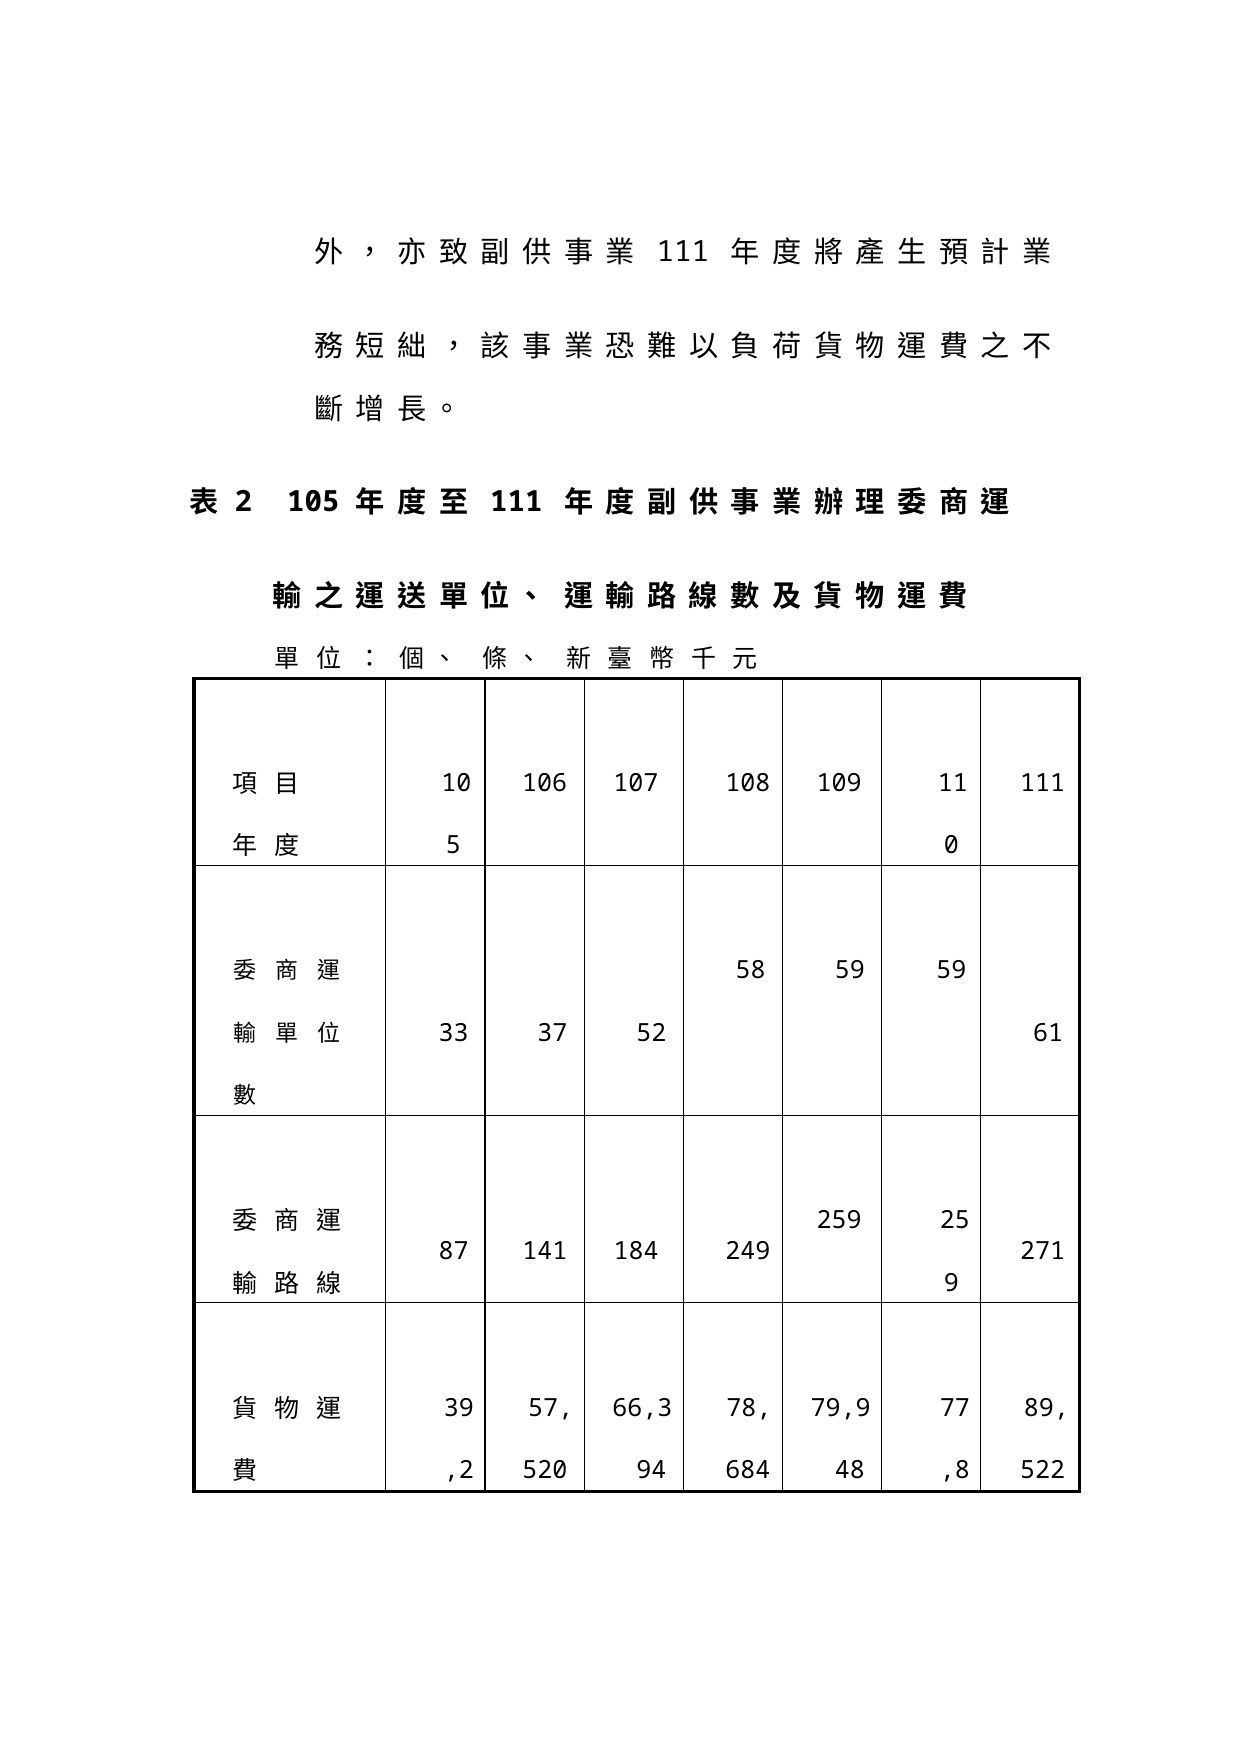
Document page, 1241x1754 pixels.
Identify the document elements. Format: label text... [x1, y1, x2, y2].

table_cell 52 [585, 866, 683, 1115]
table_cell 33 [386, 866, 484, 1115]
table_cell 249 [684, 1116, 782, 1302]
table_cell 39,2 [386, 1303, 484, 1490]
table_cell 79,948 [783, 1303, 881, 1490]
table_cell 66,394 [585, 1303, 683, 1490]
table_header 109 [783, 680, 881, 865]
table_cell 貨物運費 [196, 1303, 385, 1490]
table_header 111 [981, 680, 1078, 865]
table_cell 57,520 [486, 1303, 584, 1490]
table_cell 184 [585, 1116, 683, 1302]
table_cell 259 [882, 1116, 980, 1302]
table_cell 37 [486, 866, 584, 1115]
table_header 106 [486, 680, 584, 865]
table_cell 59 [882, 866, 980, 1115]
table_cell 61 [981, 866, 1078, 1115]
table_cell 259 [783, 1116, 881, 1302]
table_header 105 [386, 680, 484, 865]
table_cell 77,8 [882, 1303, 980, 1490]
text 表2 105年度至111年度副供事業辦理委商運輸之運送單位、運輸路線數及貨物運費 單位：個、條、新臺幣千元 [183, 427, 1043, 677]
table_cell 271 [981, 1116, 1078, 1302]
table_cell 78,684 [684, 1303, 782, 1490]
table_cell 87 [386, 1116, 484, 1302]
table_cell 89,522 [981, 1303, 1078, 1490]
table_cell 58 [684, 866, 782, 1115]
table_header 110 [882, 680, 980, 865]
table_header 107 [585, 680, 683, 865]
table_cell 委商運輸路線 [196, 1116, 385, 1302]
text 為減輕國軍各採買單位提領副食之行政負荷，降低行車風險，副供事業各副食供應站過往對於位處高山、偏遠、離島地區、高風險路段及戰(演)訓部隊實施副食品委商運送服務，105年度僅33條路線、87個單位，貨物運費3,928萬2千元，然在國防部105年令頒「國軍後勤工作革新政策指導暨分辦事項」後，該事業106年6月以基金賸餘裕度足堪負荷為前提，重新檢視並提出亟需優先擴增副食委運之採買單位，107年度委商運輸路線及運送單位已擴增至52條、184單位(詳表2)，其後並逐年增加，預計111年度委商路線將增至61線、271個單位，所需貨物運費8,952萬2千元，除為105年度之2.28倍外，亦致副供事業111年度將產生預計業務短絀，該事業恐難以負荷貨物運費之不斷增長。 [271, 177, 1058, 427]
table_cell 委商運輸單位數 [196, 866, 385, 1115]
table_cell 59 [783, 866, 881, 1115]
table_cell 141 [486, 1116, 584, 1302]
table_header 項目 年度 [196, 680, 385, 865]
table_header 108 [684, 680, 782, 865]
